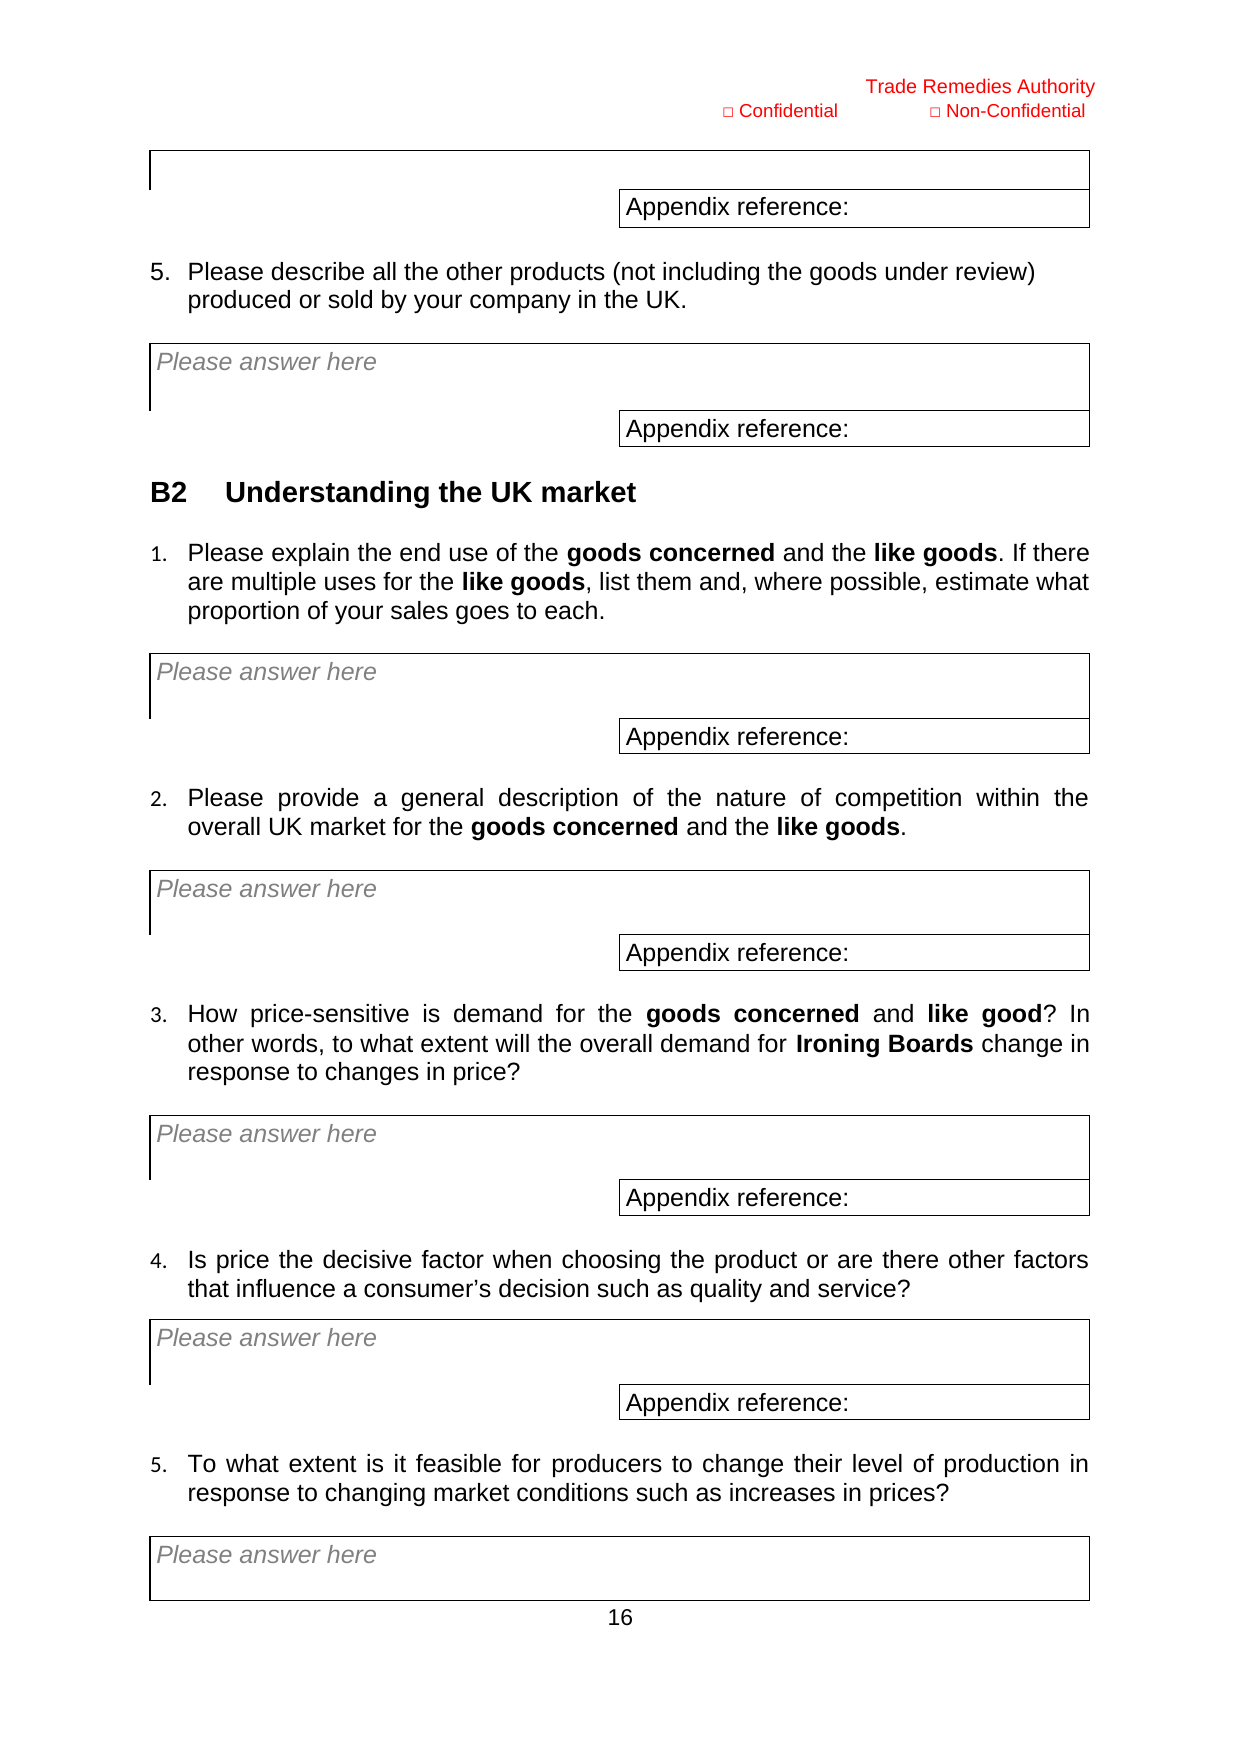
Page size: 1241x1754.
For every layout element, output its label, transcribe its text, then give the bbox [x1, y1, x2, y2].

table_cell [150, 935, 619, 970]
table_cell Appendix reference: [620, 935, 1089, 970]
list Please provide a general description of the nature of competition within the overall UK market for the goods concerned and the like goods. [150, 783, 1090, 841]
table_cell Appendix reference: [620, 1385, 1089, 1419]
list Please explain the end use of the goods concerned and the like goods. If there are multiple uses for the like goods, list them and, where possible, estimate what proportion of your sales goes to each. [150, 538, 1090, 624]
subtitle B2 Understanding the UK market [150, 476, 1090, 509]
table_cell Appendix reference: [620, 1180, 1089, 1215]
table_cell [150, 1385, 619, 1419]
table_cell Appendix reference: [620, 411, 1089, 446]
list How price-sensitive is demand for the goods concerned and like good? In other words, to what extent will the overall demand for Ironing Boards change in response to changes in price? [150, 999, 1090, 1086]
table_header Please answer here [151, 654, 1089, 718]
table_header Please answer here [151, 344, 1089, 410]
table_header [151, 151, 1089, 188]
table_cell [150, 411, 619, 446]
list Please describe all the other products (not including the goods under review) produced or sold by your company in the UK. [150, 257, 1090, 314]
table_header Please answer here [151, 1320, 1089, 1384]
table_cell [150, 190, 619, 227]
table_header Please answer here [151, 1537, 1089, 1600]
table_header Please answer here [151, 1116, 1089, 1179]
list Is price the decisive factor when choosing the product or are there other factors that influence a consumer’s decision such as quality and service? [150, 1245, 1090, 1303]
table_header Please answer here [151, 871, 1089, 934]
table_cell Appendix reference: [620, 190, 1089, 227]
table_cell [150, 1180, 619, 1215]
table_cell Appendix reference: [620, 719, 1089, 753]
list To what extent is it feasible for producers to change their level of production in response to changing market conditions such as increases in prices? [150, 1449, 1090, 1507]
table_cell [150, 719, 619, 753]
